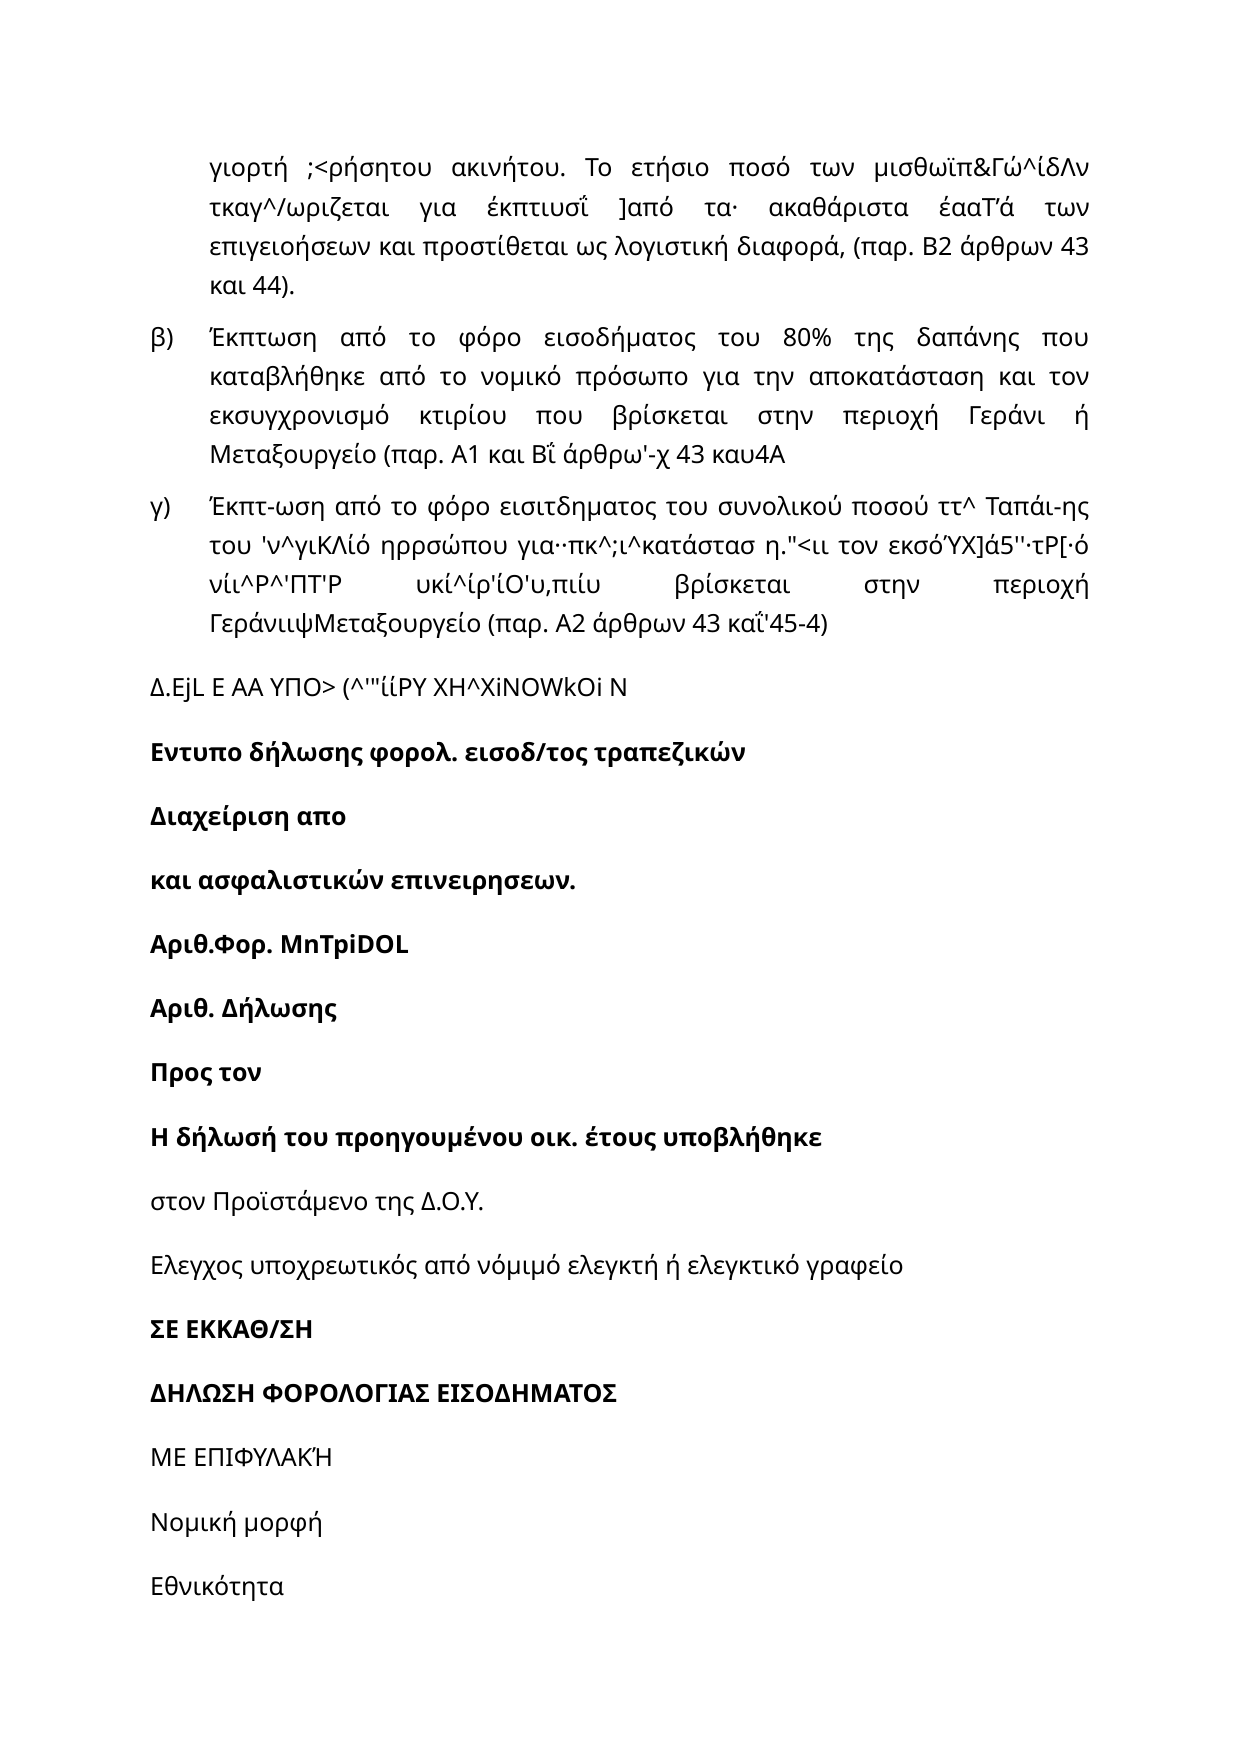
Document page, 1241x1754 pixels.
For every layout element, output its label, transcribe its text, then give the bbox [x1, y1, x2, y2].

text Αριθ. Δήλωσης [150, 991, 1090, 1025]
text ΣΕ ΕΚΚΑΘ/ΣΗ [150, 1312, 1090, 1346]
text Νομική μορφή [150, 1504, 1090, 1538]
text και ασφαλιστικών επινειρησεων. [150, 862, 1090, 897]
text ΜΕ ΕΠΙΦΥΛΑΚΉ [150, 1440, 1090, 1474]
text Η δήλωσή του προηγουμένου οικ. έτους υποβλήθηκε [150, 1119, 1090, 1153]
text Εθνικότητα [150, 1568, 1090, 1602]
list γ) Έκπτ-ωση από το φόρο εισιτδηματος του συνολικού ποσού ττ^ Ταπάι-ης του 'ν^γιΚΛίό ηρρσώπου για··πκ^;ι^κατάστασ η."<ιι τον εκσόΎΧ]ά5''·τΡ[·ό νίι^Ρ^'ΠΤ'Ρ υκί^ίρ'ίΟ'υ,πιίυ βρίσκεται στην περιοχή ΓεράνιιψΜεταξουργείο (παρ. A2 άρθρων 43 καΐ'45-4) [150, 488, 1090, 640]
text Διαχείριση απο [150, 798, 1090, 832]
text Δ.EjL E ΑΑ ΥΠΟ> (^'"ίίΡΥ XH^XiNOWkOi Ν [150, 670, 1090, 704]
text Ελεγχος υποχρεωτικός από νόμιμό ελεγκτή ή ελεγκτικό γραφείο [150, 1247, 1090, 1282]
text Αριθ.Φορ. MnTpiDOL [150, 927, 1090, 961]
text στον Προϊστάμενο της Δ.Ο.Υ. [150, 1183, 1090, 1217]
text ΔΗΛΩΣΗ ΦΟΡΟΛΟΓΙΑΣ ΕΙΣΟΔΗΜΑΤΟΣ [150, 1376, 1090, 1410]
text Εντυπο δήλωσης φορολ. εισοδ/τος τραπεζικών [150, 734, 1090, 768]
list γιορτή ;<ρήσητου ακινήτου. Το ετήσιο ποσό των μισθωϊπ&Γώ^ίδΛν τκαγ^/ωριζεται για έκπτιυσΐ ]από τα· ακαθάριστα έααΤ’ά των επιγειοήσεων και προστίθεται ως λογιστική διαφορά, (παρ. B2 άρθρων 43 και 44). [150, 150, 1090, 302]
list β) Έκπτωση από το φόρο εισοδήματος του 80% της δαπάνης που καταβλήθηκε από το νομικό πρόσωπο για την αποκατάσταση και τον εκσυγχρονισμό κτιρίου που βρίσκεται στην περιοχή Γεράνι ή Μεταξουργείο (παρ. A1 και Βΐ άρθρω'-χ 43 καυ4Α [150, 319, 1090, 471]
text Προς τον [150, 1055, 1090, 1089]
